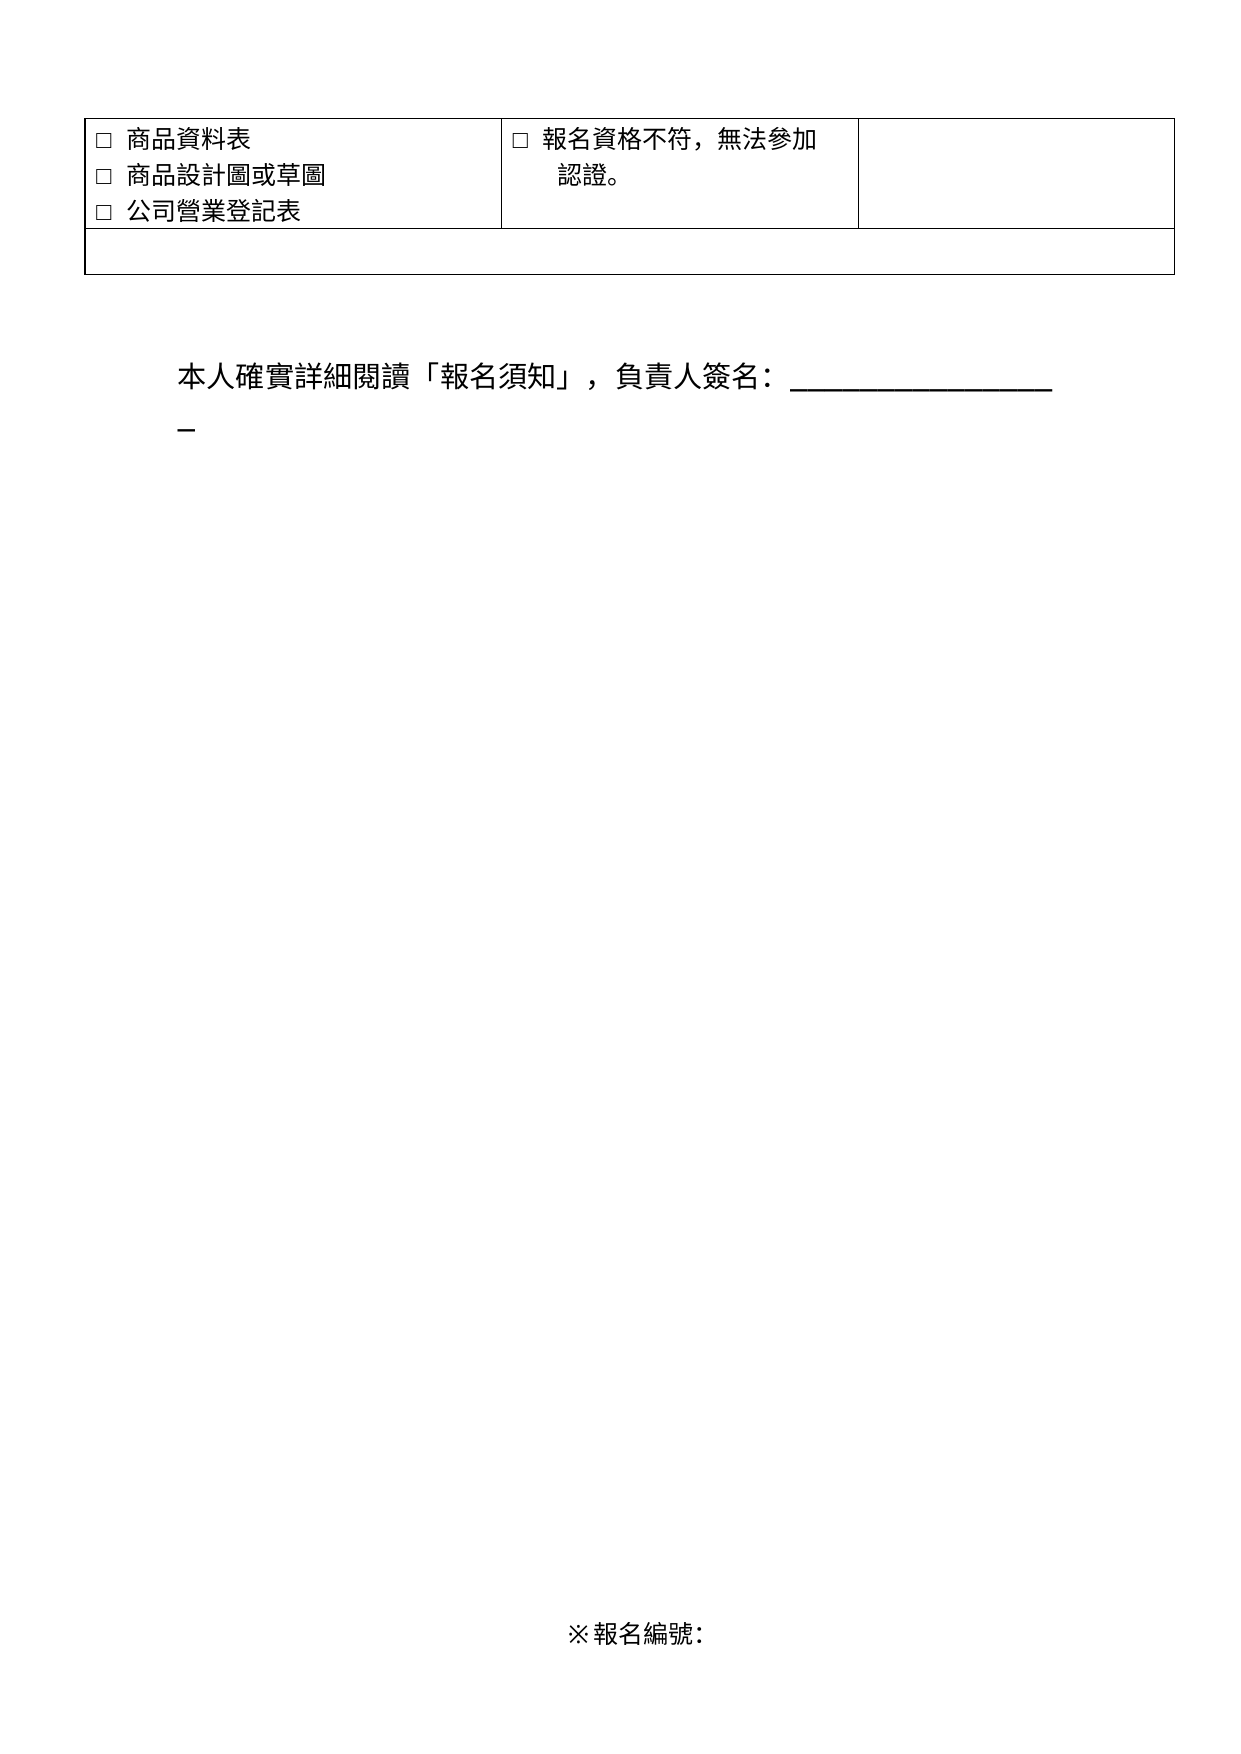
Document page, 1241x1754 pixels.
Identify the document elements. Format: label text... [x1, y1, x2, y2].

table_cell [86, 229, 1174, 273]
table_cell □ 商品資料表 □ 商品設計圖或草圖 □ 公司營業登記表 [86, 119, 501, 228]
table_cell [859, 119, 1174, 228]
table_cell □ 報名資格不符，無法參加 認證。 [502, 119, 858, 228]
text 本人確實詳細閱讀「報名須知」，負責人簽名：________________ [177, 354, 1063, 436]
